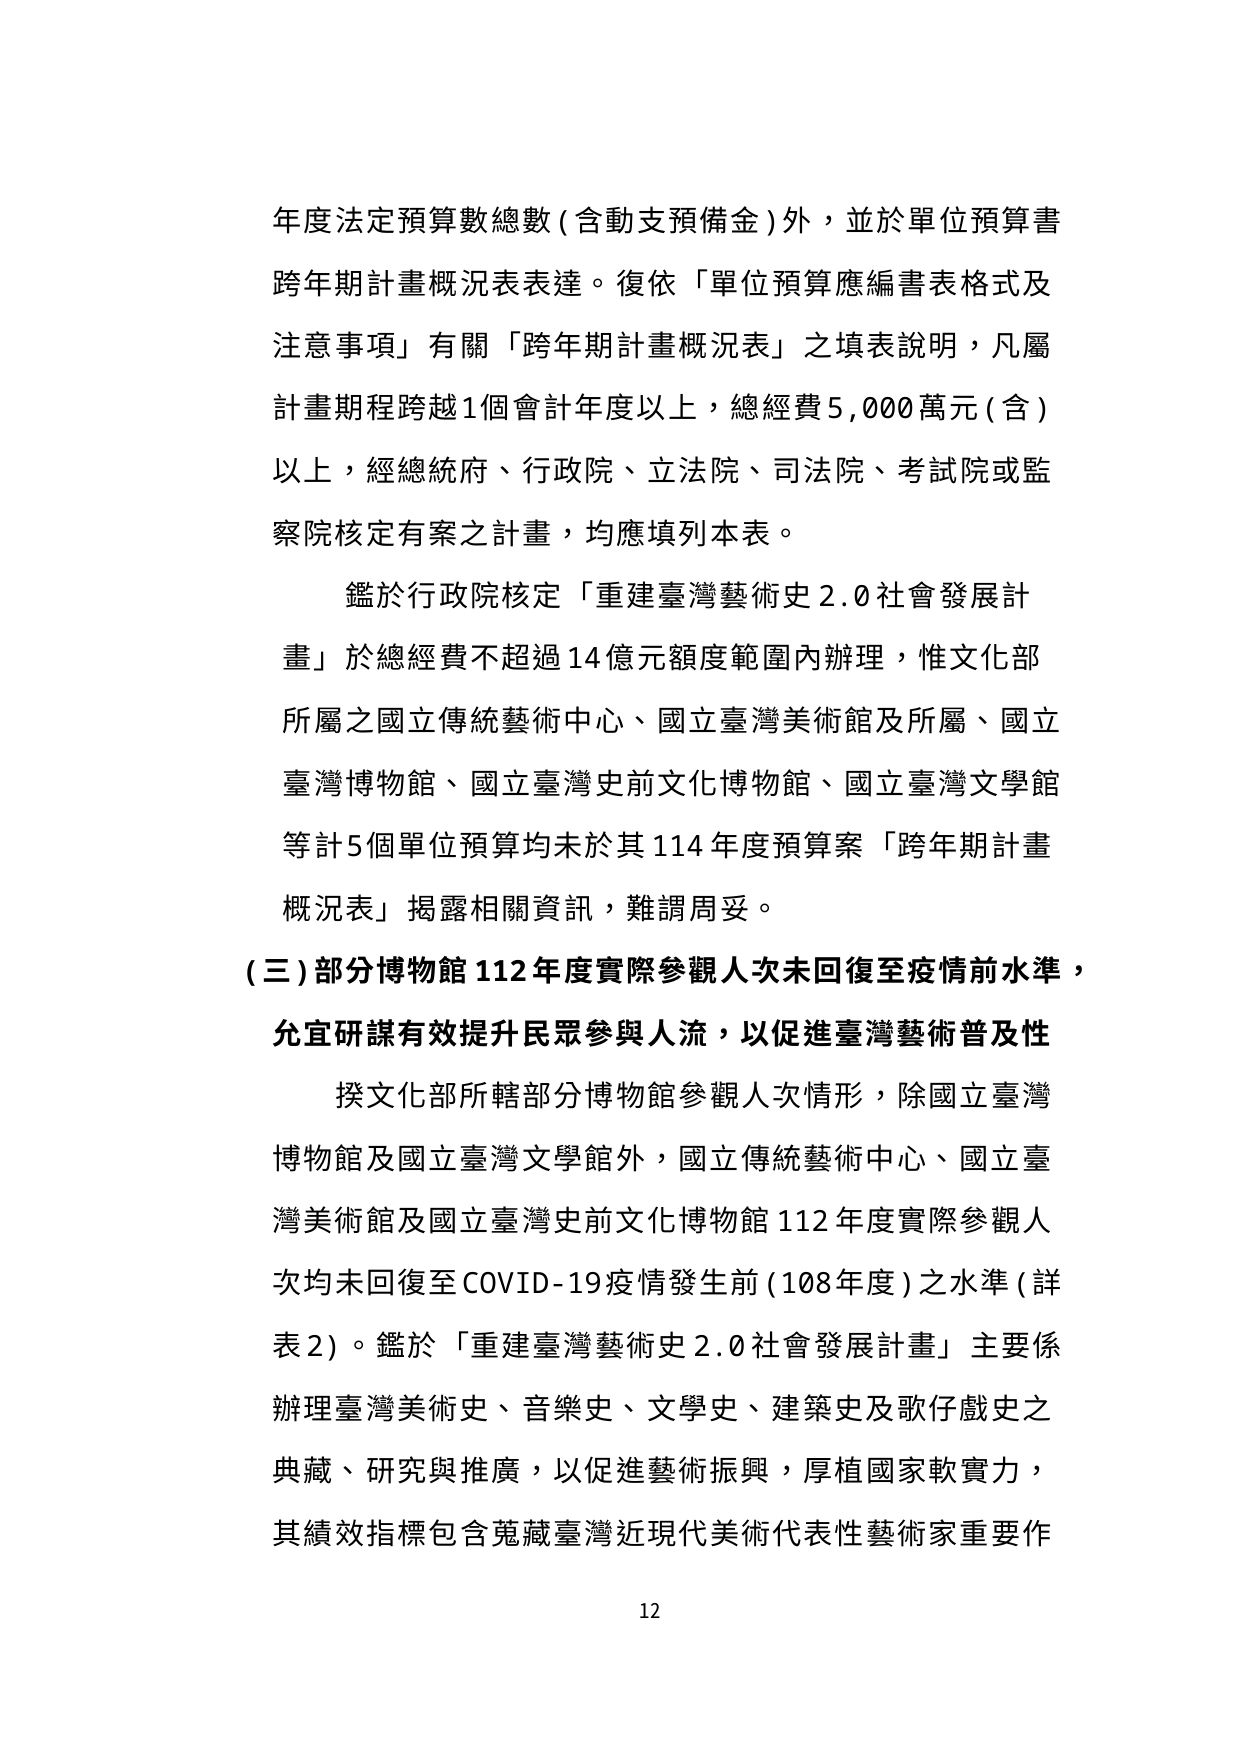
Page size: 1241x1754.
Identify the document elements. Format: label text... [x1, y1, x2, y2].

text 揆文化部所轄部分博物館參觀人次情形，除國立臺灣博物館及國立臺灣文學館外，國立傳統藝術中心、國立臺灣美術館及國立臺灣史前文化博物館112年度實際參觀人次均未回復至COVID-19疫情發生前(108年度)之水準(詳表2)。鑑於「重建臺灣藝術史2.0社會發展計畫」主要係辦理臺灣美術史、音樂史、文學史、建築史及歌仔戲史之典藏、研究與推廣，以促進藝術振興，厚植國家軟實力，其績效指標包含蒐藏臺灣近現代美術代表性藝術家重要作 [266, 1052, 1063, 1552]
text (三)部分博物館112年度實際參觀人次未回復至疫情前水準，允宜研謀有效提升民眾參與人流，以促進臺灣藝術普及性 [236, 927, 1063, 1052]
text 鑑於行政院核定「重建臺灣藝術史2.0社會發展計畫」於總經費不超過14億元額度範圍內辦理，惟文化部所屬之國立傳統藝術中心、國立臺灣美術館及所屬、國立臺灣博物館、國立臺灣史前文化博物館、國立臺灣文學館等計5個單位預算均未於其114年度預算案「跨年期計畫概況表」揭露相關資訊，難謂周妥。 [277, 552, 1063, 927]
text 年度法定預算數總數(含動支預備金)外，並於單位預算書跨年期計畫概況表表達。復依「單位預算應編書表格式及注意事項」有關「跨年期計畫概況表」之填表說明，凡屬計畫期程跨越1個會計年度以上，總經費5,000萬元(含)以上，經總統府、行政院、立法院、司法院、考試院或監察院核定有案之計畫，均應填列本表。 [266, 177, 1063, 552]
